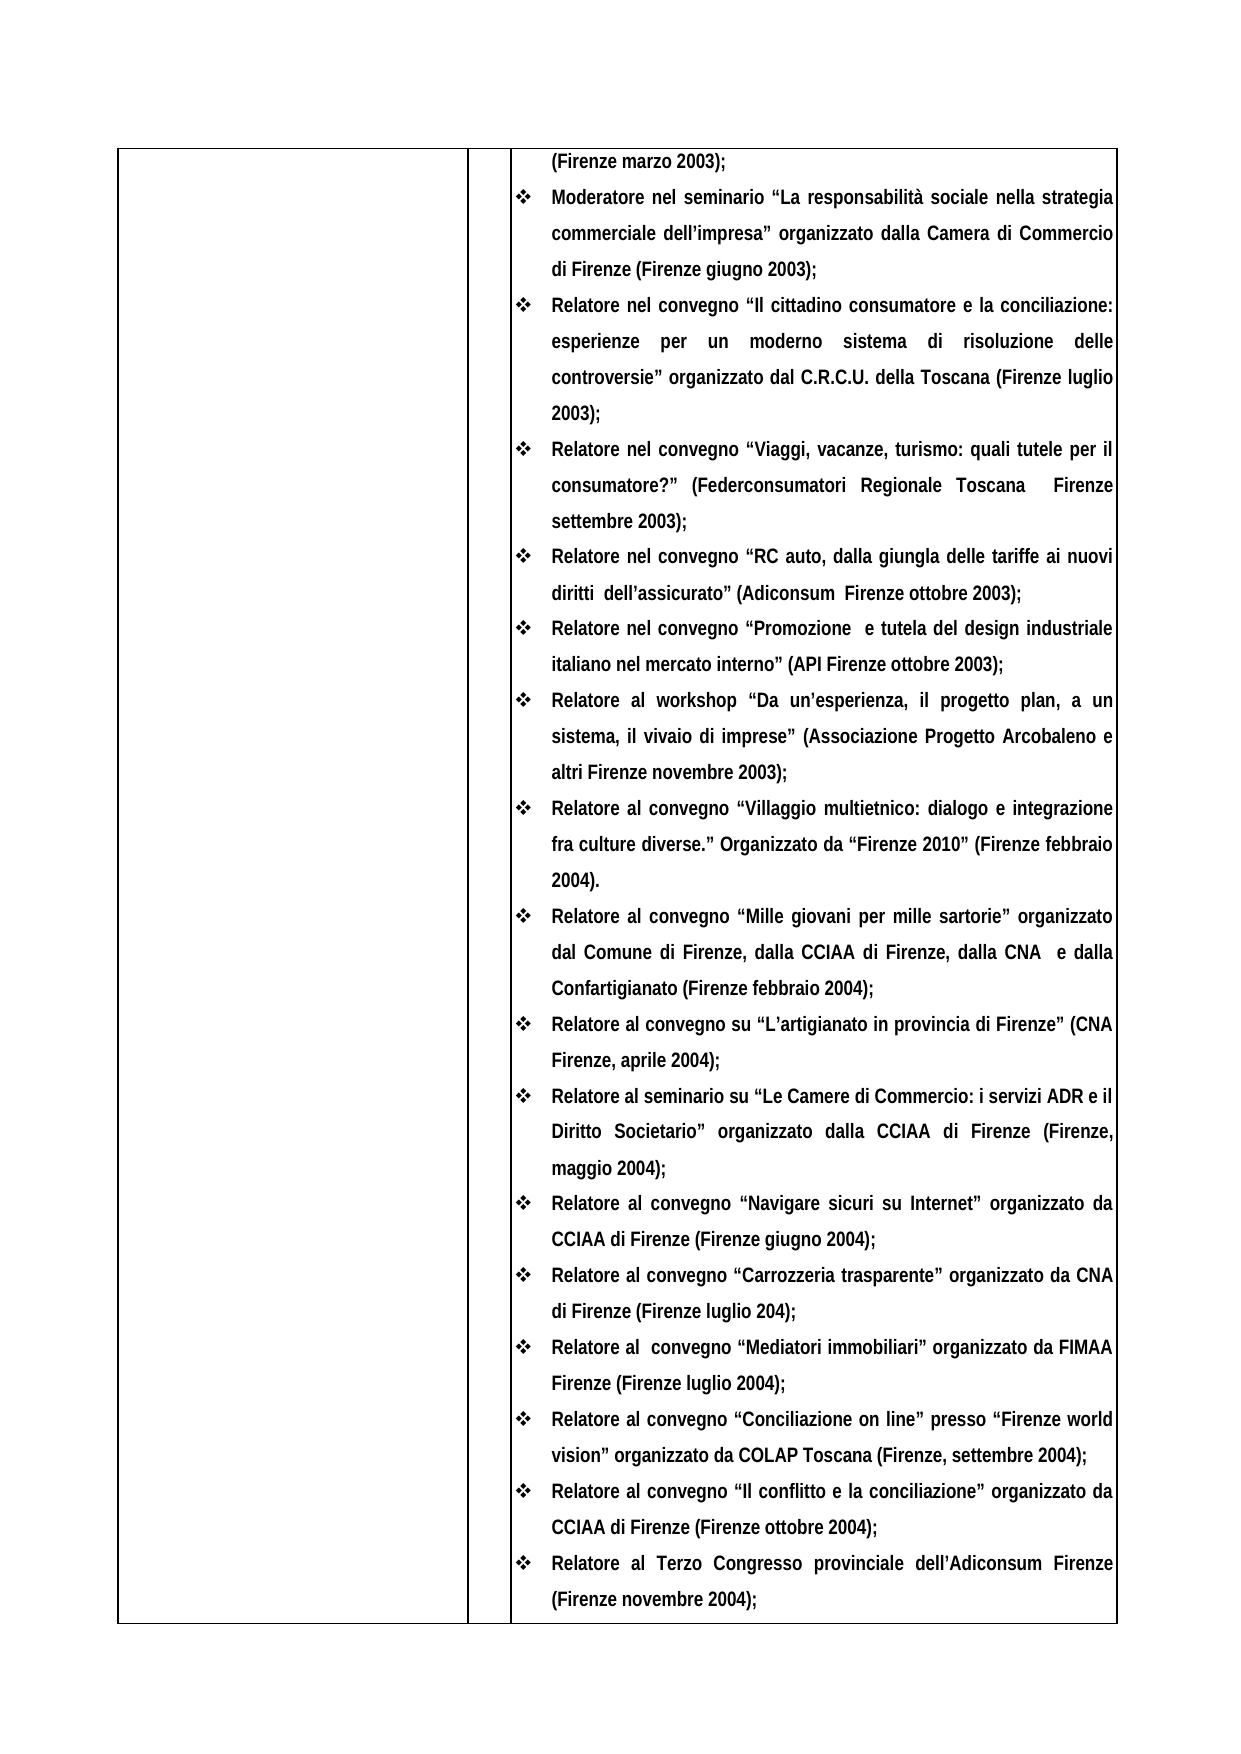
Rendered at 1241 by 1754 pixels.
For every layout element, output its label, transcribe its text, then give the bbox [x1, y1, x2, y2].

table_cell Pubblicazioni Risoluzioni dell’U.P.I.C.A. di Firenze dal 1994 al 1997 (pubblicato da UPICA di Firenze 15/10/1997) “Super partes. Per “conciliare” fra imprese e utenti”. Articolo pubblicato su “Arti & Mercature” n. ¾ 1998, trimestrale della Camera di Commercio di Firenze “La conciliazione stragiudiziale. Uno strumento nuovo ed efficace per la composizione delle controversie. L’esperienza della Camera di Commercio di Firenze” pubblicato sulla rivista trimestrale di dottrina “Disciplina del Commercio e dei Servizi” 2004 Maggioli editore “Fare sistema per diventare più competitivi: il marketing territoriale”. Editoriale pubblicato su “Camera News” n. 3 del 2004, periodico della Camera di Commercio di Firenze “Conciliare? Conviene” Editoriale pubblicato su “Camera News” n. 6 del 2004, periodico della Camera di Commercio di Firenze “L’arbitrato internazionale: un’opportunità da non perdere per le piccole e medie imprese!”. Articolo pubblicato su “Promozione Firenze” (n. 1 2006) semestrale di Promofirenze, Azienda speciale della Camera di Commercio di Firenze “La conciliazione nel franchising” articolo pubblicato su INDIS “Il Franchising” Maggioli ed. 2006 Docenze e partecipazione a convegni Docente corsi abilitanti per il commercio (organizzati dalla Camera) durante il 1999 per la materia “disciplina del commercio”; Docente nei corsi abilitanti per l’iscrizione al ruolo agenti di affari in mediazione (organizzati dalla Camera) durante il 1999 , per la materia “disciplina legislativa agenti di affari in mediazione”; Docente nell'ambito della XV e XVI edizione del corso-concorso per la VI q.f. presso l'istituto G. Tagliacarne di Roma per illustrare il REC e i principali albi e ruoli camerali; Docente nell'ambito di un corso per praticanti dottori commercialisti (novembre 1998) per illustrare le tematiche relative alla camera arbitrale e allo sportello di conciliazione; Docente nell'ambito del corso di formazione per agenti della Polizia Municipale del Comune di Bagno a Ripoli (aprile 2000); Docente nell'ambito dei corsi per conciliatori svoltisi presso la Camera di Commercio di Firenze nel 1999; Docente nel corso di formazione del personale camerale addetto agli uffici metrici presso l'Unioncamere Toscana ( aprile 2000); Docente al corso concorso per Funzionari di Polizia Municipale di Firenze sulla normativa per la tutela dei consumatori (dicembre 2000); Docente nel corso di formazione in materia di E-Commerce organizzato dalla Scuola Forense di Firenze (ottobre 2001); Docente nel corso “Seminari per dirigenti” nell’ambito del progetto “Sviluppo della cultura della tutela del turista in Toscana” (APT e Centro Studi Turistici di Firenze maggio-settembre 2003); Docente nel corso “Formez per addetti agli Sportelli Unici dei Comuni” (Firenze Tecnologia giugno 2003); Docente nel corso organizzato dalla CCIAA di Firenze e dalla Camera Arbitrale di Milano sull’arbitrato internazionale (Firenze maggio 2005); Docente nel corso di aggiornamento per funzionari di Sviluppo Italia Toscana ( Firenze novembre 2005); Docente nel corso in materia di risoluzione alternativa delle controversie (finanziato dal Fondo Sociale Europeo) organizzato dall’Università di Firenze (Firenze febbraio 2006); Docente nel corso di specializzazione in “Tecniche di risoluzione dei conflitti” organizzato dall’Università di Firenze (Firenze marzo 2006); Docente nell’ambito del progetto OPAL II della Provincia di Firenze (lezione sulla situazione economica della Toscana e della provincia di Firenze nel 2006; Firenze luglio 2007); Relatore nel convegno di Montecatini T.me del 15.05.1998 sulla riforma del commercio organizzato dall'ASCOM di Montecatini T.me; Relatore nel convegno del 15.06.1998 organizzato dalla Camera di Commercio di Firenze sulla riforma del commercio; Relatore nel convegno del 02.02.1999 organizzato dalla Camera di Commercio di Firenze sull'arbitrato amministrato dalle Camere di Commercio; Relatore nel convegno del 23.06.1999 organizzato dalla Camera di Commercio di Firenze sugli sportelli di conciliazione della Camera di Commercio; Relatore nel convegno del 29.02.2000 organizzato dalla Camera di Commercio di Firenze sui metodi di risoluzione stragiudiziale delle controversie; Relatore nel convegno del 23.03.2000 organizzato dalla Camera di Commercio di Firenze sull'innovazione tecnologica, l'informazione brevettuale e il centro PATLIB di Firenze; Relatore nel convegno "Gli incentivi alla locazione promossi dal Comune di Firenze e del circondario. I nuovi contratti." (Firenze, aprile 2000). Relatore nel convegno "La conciliazione nel turismo" organizzato dalla FIAVET Toscana ( Firenze maggio 2000); Relatore al secondo congresso territoriale "La tutela del consumatore" organizzato dall'ADICONSUM di Firenze ( Firenze maggio 2000 ); Relatore nella giornata di studio sulla riforma della pubblicità dei protesti presso la CCIAA di Firenze (dicembre 2000); Relatore al seminario formativo riservato agli addetti degli sportelli per l'assistenza ai turisti della provincia di Firenze, svoltosi presso la CCIAA di Firenze (marzo 2001); Relatore nel convegno, organizzato presso la CCIAA di Firenze dalla FIMAA, sulla riforma della legge n.39/89 (mediazione; marzo 2001); Relatore nel convegno, organizzato dalla Federconsumatori Toscana presso la CCIAA di Firenze, sulla pubblicità ingannevole (settembre 2001); Relatore nel convegno, organizzato dall'Adiconsum Toscana, sull'inquinamento elettromagnetico (Firenze, settembre 2001); Relatore nel convegno di presentazione della Borsa immobiliare metropolitana presso la CCIAA di Firenze (novembre 2001); Relatore nel convegno sulla giustizia alternativa organizzato dalla Confconsumatori Toscana (Firenze, dicembre 2002); Relatore nel convegno di presentazione del sistema di regolazione del mercato dei servizi di auto e moto riparazione (CCIAA Firenze dicembre 2002); Relatore nel convegno di presentazione del servizio di conciliazione in materia di assicurazioni (CCIAA Firenze dicembre 2002); Relatore nel convegno organizzato dall’Unione Regionale delle Camere di Commercio della Toscana sulla riforma della normativa dei protesti cambiari; Relatore nella tavola rotonda sul mercato immobiliare fiorentino e il ruolo delle istituzioni organizzata dall’ANAMA (Firenze febbraio 2003); Relatore nel forum sulle fonti energetiche rinnovabili organizzato dall’ADICONSUM (Firenze marzo 2003); Relatore nel convegno “Le clausole vessatorie nei contratti del consumatore utente” organizzato dalla Federconsumatori (Firenze marzo 2003); Relatore nel convegno “Conciliazione, arbitrato rapido, mediazione collettiva” organizzato dalla Camera di Commercio di Firenze (Firenze marzo 2003); Moderatore nel seminario “La responsabilità sociale nella strategia commerciale dell’impresa” organizzato dalla Camera di Commercio di Firenze (Firenze giugno 2003); Relatore nel convegno “Il cittadino consumatore e la conciliazione: esperienze per un moderno sistema di risoluzione delle controversie” organizzato dal C.R.C.U. della Toscana (Firenze luglio 2003); Relatore nel convegno “Viaggi, vacanze, turismo: quali tutele per il consumatore?” (Federconsumatori Regionale Toscana Firenze settembre 2003); Relatore nel convegno “RC auto, dalla giungla delle tariffe ai nuovi diritti dell’assicurato” (Adiconsum Firenze ottobre 2003); Relatore nel convegno “Promozione e tutela del design industriale italiano nel mercato interno” (API Firenze ottobre 2003); Relatore al workshop “Da un’esperienza, il progetto plan, a un sistema, il vivaio di imprese” (Associazione Progetto Arcobaleno e altri Firenze novembre 2003); Relatore al convegno “Villaggio multietnico: dialogo e integrazione fra culture diverse.” Organizzato da “Firenze 2010” (Firenze febbraio 2004). Relatore al convegno “Mille giovani per mille sartorie” organizzato dal Comune di Firenze, dalla CCIAA di Firenze, dalla CNA e dalla Confartigianato (Firenze febbraio 2004); Relatore al convegno su “L’artigianato in provincia di Firenze” (CNA Firenze, aprile 2004); Relatore al seminario su “Le Camere di Commercio: i servizi ADR e il Diritto Societario” organizzato dalla CCIAA di Firenze (Firenze, maggio 2004); Relatore al convegno “Navigare sicuri su Internet” organizzato da CCIAA di Firenze (Firenze giugno 2004); Relatore al convegno “Carrozzeria trasparente” organizzato da CNA di Firenze (Firenze luglio 204); Relatore al convegno “Mediatori immobiliari” organizzato da FIMAA Firenze (Firenze luglio 2004); Relatore al convegno “Conciliazione on line” presso “Firenze world vision” organizzato da COLAP Toscana (Firenze, settembre 2004); Relatore al convegno “Il conflitto e la conciliazione” organizzato da CCIAA di Firenze (Firenze ottobre 2004); Relatore al Terzo Congresso provinciale dell’Adiconsum Firenze (Firenze novembre 2004); Relatore al convegno “Il consumatore e la comunicazione on-line” organizzato dalla Regione Toscana (Firenze novembre 2004); Relatore al convegno “Il valore dei mestieri” organizzato da CCIAA e Comune di Firenze (Firenze dicembre 2004); Relatore al convegno “Professione pulitintore: quale futuro?” organizzato da CNA Toscana e Confartigianato Toscana (Firenze gennaio 2005); Relatore al convegno “Progetto stage 2” organizzato dal Comune di Firenze (Firenze febbraio 2005); Relatore al seminario “Lavori in casa senza sorprese” nell’ambito della fiera “Habitando” (Firenze febbraio 2005); Relatore al seminario “La responsabilità sociale delle imprese e i vantaggi per le PMI” organizzato da API Firenze (Firenze febbraio 2005); Relatore al convegno “La cultura della conciliazione” organizzato da Regione Toscana e COLAP Toscana (Firenze febbraio 2005); Relatore al convegno “Vendita ed acquisto della casa: il giusto rapporto con l’agente immobiliare” organizzato da Adiconsum (Firenze maggio 2005); Relatore al convegno sul franchising organizzato dall’INDIS di Roma (Roma ottobre 2005); Relatore al convegno “Conciliazione in azione” organizzato dalla CCIAA di Firenze (Firenze ottobre 2005); Relatore al convegno “Come affrontare la sfida della competitività” organizzato da API Firenze (Firenze novembre 2005); Relatore al convegno “PMI: strategie per crescere nei mercati esteri” organizzato da Assindustria Firenze (Firenze novembre 2005); Relatore al convegno “Ritorno alla competitività; l’impresa estesa” organizzato da Assindustria Firenze (Firenze novembre 2005); Relatore al convegno sul Codice della proprietà industriale organizzato dalla CCIAA di Firenze (Firenze novembre 2005); Relatore al convegno “Contraffazione dei prodotti e tutela dei consumatori” organizzato da Adiconsum e Consumers’ Forum (Firenze novembre 2005); Relatore al convegno “Risparmio e banche” organizzato da Federconsumatori Toscana (Firenze dicembre 2005); Relatore al convegno sul Testo unico dell’ambiente organizzato da Assindustria Firenze (Firenze dicembre 2005); Relatore al convegno sul mercato immobiliare di Firenze e della Toscana organizzato dal Salone Immobiliare di Firenze (Firenze marzo 2006); Relatore al convegno sulla Conciliazione per i professionisti organizzato dal COLAP Toscana (Firenze aprile 2006); Relatore al convegno sulla contraffazione nel sistema moda organizzato da Adiconsum Toscana (Firenze maggio 2006); Relatore al seminario sui marchi e brevetti organizzato da Assindustria Firenze ( Firenze, luglio 2006); Relatore al convegno “Dalla competizione selvaggia alla collaborazione competitiva; le imprese di subfornitura meccanica” organizzato da CNA Firenze (Firenze, ottobre 2006); Relatore al convegno “La Conciliazione uno strumento per consumatori ed imprese” organizzato dalla Camera di Commercio di Firenze (Firenze, ottobre 2006); Relatore al convegno “La conciliazione e le società” organizzato dalla Camera di Commercio di Firenze (Firenze, ottobre 2006); Relatore al convegno “La contrattualistica nei lavori edili” organizzato da CNA Firenze (Firenze, ottobre 2006); Relatore al convegno “Consumo e controversie. Quali soluzioni?” organizzato dall’Adiconsum Toscana (Firenze, ottobre 2006); Relatore al convegno “L’arbitrato e le società” organizzato dalla Camera di Commercio di Firenze (Firenze, novembre 2006); Relatore al convegno “La conciliazione: uno strumento innovativo per la gestione delle controversie” organizzato dall’Associazione Informatici Professionisti (Firenze, novembre 2006); Relatore al convegno “La Conciliazione e le società” organizzato dalla Camera di Commercio di Firenze (Firenze, ottobre 2006); Relatore al convegno “Codice delle assicurazioni. Quali le innovazioni?” organizzato dall’Adiconsum Toscana (Firenze, dicembre 2006); Relatore al convegno “Nuovi finanziamenti per sostenere lo sviluppo e l’innovazione” organizzato dall’Api Firenze (Firenze, dicembre 2006); Relatore al convegno “Report annuale sul consumerismo 2006” organizzato dalla Regione Toscana ( Firenze, febbraio 2007); Relatore al convegno “Protocolli innovativi per la produzione di olio extravergine di oliva di eccellenza” organizzato dalla CCIAA di Firenze (Firenze, marzo 2007); Relatore al convegno “Un pannello di controllo strategico per la destinazione Firenze” organizzato dalla CCIAA di Firenze in collaborazione con l’Università Bocconi (Firenze, maggio 2007); Relatore al convegno “Il bilancio di responsabilità sociale nelle RSA” organizzato da Qualitas di Firenze (Firenze, giugno 2007); Relatore al convegno “Finanza d’impresa e Basilea 2: quali risorse manageriali per innovare e competere?” organizzato da Manager Italia (Firenze giugno 2007); Relatore al convegno “Accelerare la crescita con la quotazione in borsa” organizzato da CCIAA di Firenze e Borsa Italiana SPA (Firenze ottobre 2007); Relatore al convegno “Come difendersi dalla contraffazione” organizzato da CCIAA di Firenze (febbraio 2008); Relatore al convegno d’inaugurazione dei corsi di laurea nel Circondario Empolese Valdelsa, organizzato dall’ Università degli Studi di Firenze (febbraio 2008); Relatore al convegno “Artigianato e giovani” organizzato da Confartigianato Firenze e Comune di Sesto Fiorentino (Sesto Fiorentino aprile 2008); Relatore al convegno “L’orizzonte globale dello sviluppo locale” organizzato dalla Provincia di Firenze (Firenze, maggio 2008); Partecipazione alla “Risk Management Conference 2008” organizzata dall’Università di Firenze (Firenze, giugno 2008); Relatore al convegno “Buy Tourism on line” organizzato da CCIAA di Firenze, Regione Toscana e CNA (Firenze, novembre 2008); Relatore al convegno “Dove va il restauro?” organizzato dalla Provincia di Firenze (Firenze, novembre 2008); Relatore al convegno “Primi passi su web 2.0 per le PMI” organizzato da CNA (Firenze, dicembre 2008); Relatore al convegno “Rallenta la crescita dell’economia fiorentina” organizzato da IRPET e Provincia di Firenze (Firenze, dicembre 2008); Relatore al convegno “L’impatto economico del turismo nella provincia di Firenze- anno 2008 ” organizzato da CCIAA di Firenze e Centro Studi Turistici di Firenze (Firenze, febbraio 2009); Relatore al convegno “Presentazione della mostra su Galileo” organizzato dalla Fondazione Palazzo Strozzi (Firenze, marzo 2009); Relatore al convegno “Garanzie “Emergenza Economia”” organizzato da CCIAA di Firenze, Regione Toscana e Fidi Toscana (Firenze, marzo 2009); Relatore al convegno “Garanzie “Emergenza Economia”” organizzato da CCIAA di Firenze, Regione Toscana e Fidi Toscana (Empoli, aprile 2009); Relatore al convegno “Le Energie Rinnovabili” organizzato dalla CCIAA di Firenze (Firenze, aprile 2009); Relatore al convegno “Buy Tourism on line light” organizzato da Regione Toscana e CCIAA di Firenze (Firenze aprile 2009); Relatore al convegno “Promotion and communication” organizzato da Confartigianato Firenze e CCIAA di Firenze (Firenze, aprile 2009); Relatore al convegno “La selezione degli oli extravergini di Firenze” organizzato dalla CCIAA di Firenze (Firenze aprile 2009); Relatore al convegno “I bilanci delle società di capitali fiorentine” organizzato dalla CCIAA di Firenze (Firenze luglio 2009); Relatore al convegno sull’olio extravergine di oliva organizzato dalla CCIAA di Firenze (San Casciano Val di Pesa ottobre 2009); Partecipazione al Comitato scientifico di “Buy Tourism on line” novembre 2009; Relatore al convegno “Bilancio sotto la lente” analisi del bilancio del Comune di Firenze organizzato dal Comune di Firenze e Confindustria (Firenze, giugno 2010); Relatore al convegno “Terzo rapporto sui bilanci delle società di capitale fiorentine” organizzato dalla CCIAA di Firenze (Firenze, giugno 2010); Relatore al convegno sul commercio elettronico dei prodotti alimentari e sulla Borsa merci telematica organizzato dalla CCIAA di Firenze (Firenze, luglio 2010); Relatore al convegno sul prezzario regionale delle opere edili organizzato dalla Regione Toscana (Firenze ottobre 2010); Relatore al convegno “Università e enogastronomia a Firenze” organizzato da Confesercenti e CCIAA di Firenze (Firenze, novembre 2010); Relatore al convegno sull’alternanza scuola-lavoro organizzato da Provincia e CCIAA di Firenze (Firenze, dicembre 2010); Relatore al convegno sulla riforma del codice della proprietà industriale organizzato dalla Prefettura e dalla CCIAA di Firenze (Firenze, dicembre 2010); Relatore al convegno “Quinto rapporto sui bilanci delle società di capitale fiorentine” organizzato dalla CCIAA di Firenze (Firenze, luglio 2012); Relatore al convegno “Sesto rapporto sui bilanci delle società di capitale fiorentine” organizzato dalla CCIAA di Firenze (Firenze, luglio 2013); Relatore al convegno “La scuola frequenta l’impresa” organizzato da Camera di Commercio di Firenze ed Istituto Peano con il patrocinio della Provincia di Firenze e dell’Ufficio Scolastico Regionale per la Toscana (Firenze, dicembre 2013); Relatore al convegno “Meeting point per le nuove imprese” organizzato da CCIAA FI e Confcommercio Firenze (Firenze, luglio 2014); Relatore al convegno “Eccellenze in digitale” organizzato da Camera di Commercio di Firenze (ottobre 2014); Relatore al convegno “Conferenza finale Innocrafts” sull’artigianato artistico organizzato dal Comune di Firenze (Firenze ottobre 2014); Partecipazione alla conferenza stampa sulla Biennale Enogastronomica Fiorentina organizzata da Confesercenti Firenze (Firenze novembre 2014); Relatore al convegno “Legalità ed ambiente” organizzato dal Ministero dell’Ambiente e dalla Camera di Commercio di Firenze (novembre 2014); Partecipazione alla conferenza stampa su “CNA la rete di prossimità per le aziende” (organizzato da CNA Firenze, novembre 2014); Relatore al convegno “Rinascere dalla crisi. Accesso al credito” organizzato da Camera di Commercio di Firenze (Firenze, dicembre 2014); Relatore al convegno “Rating di legalità” organizzato da Camera di Commercio di Firenze (Firenze, maggio 2015); Relatore al convegno “Fondi europei 2014-2015 e settori della conoscenza” organizzato da FLC CGIL Toscana (Firenze, maggio 2015); Relatore al convegno “Reti e progetti per un’economia legale trasparente e responsabile” organizzato da FORUM PA ( Roma, maggio 2015); Relatore all’incontro operativo su Istruzione e Formazione organizzato dal Comitato Grandi Aziende dell’Area Metropolitana Fiorentina (Firenze, giugno 2015); Relatore al convegno “La diffusione della cultura brevettuale; l’olio di qualità” organizzato dalla Camera di Commercio di Firenze (Firenze, giugno 2015); Relatore al convegno “Buy local-Act global” nell’ambito del WORLD CHAMBERS CONGRESS organizzato da ICC World Chambers Federation (Torino, giugno 2015); Partecipazione alla conferenza stampa di lancio del progetto “Un ponte fra banche e imprese” con la firma della firma della convenzione fra banche, consorzi fidi e Camera di Commercio di Firenze (Firenze, giugno 2015); Relatore al convegno “Made in Italy. Eccellenze in digitale” organizzato dalla Camera di Commercio di Firenze (Firenze, settembre 2015); Relatore al seminario “Sportello etichettatura” organizzato dalla Camera di Commercio di Firenze (Firenze, ottobre 2015). [512, 149, 1116, 1623]
table_cell [469, 149, 510, 1623]
table_cell [119, 149, 467, 1623]
